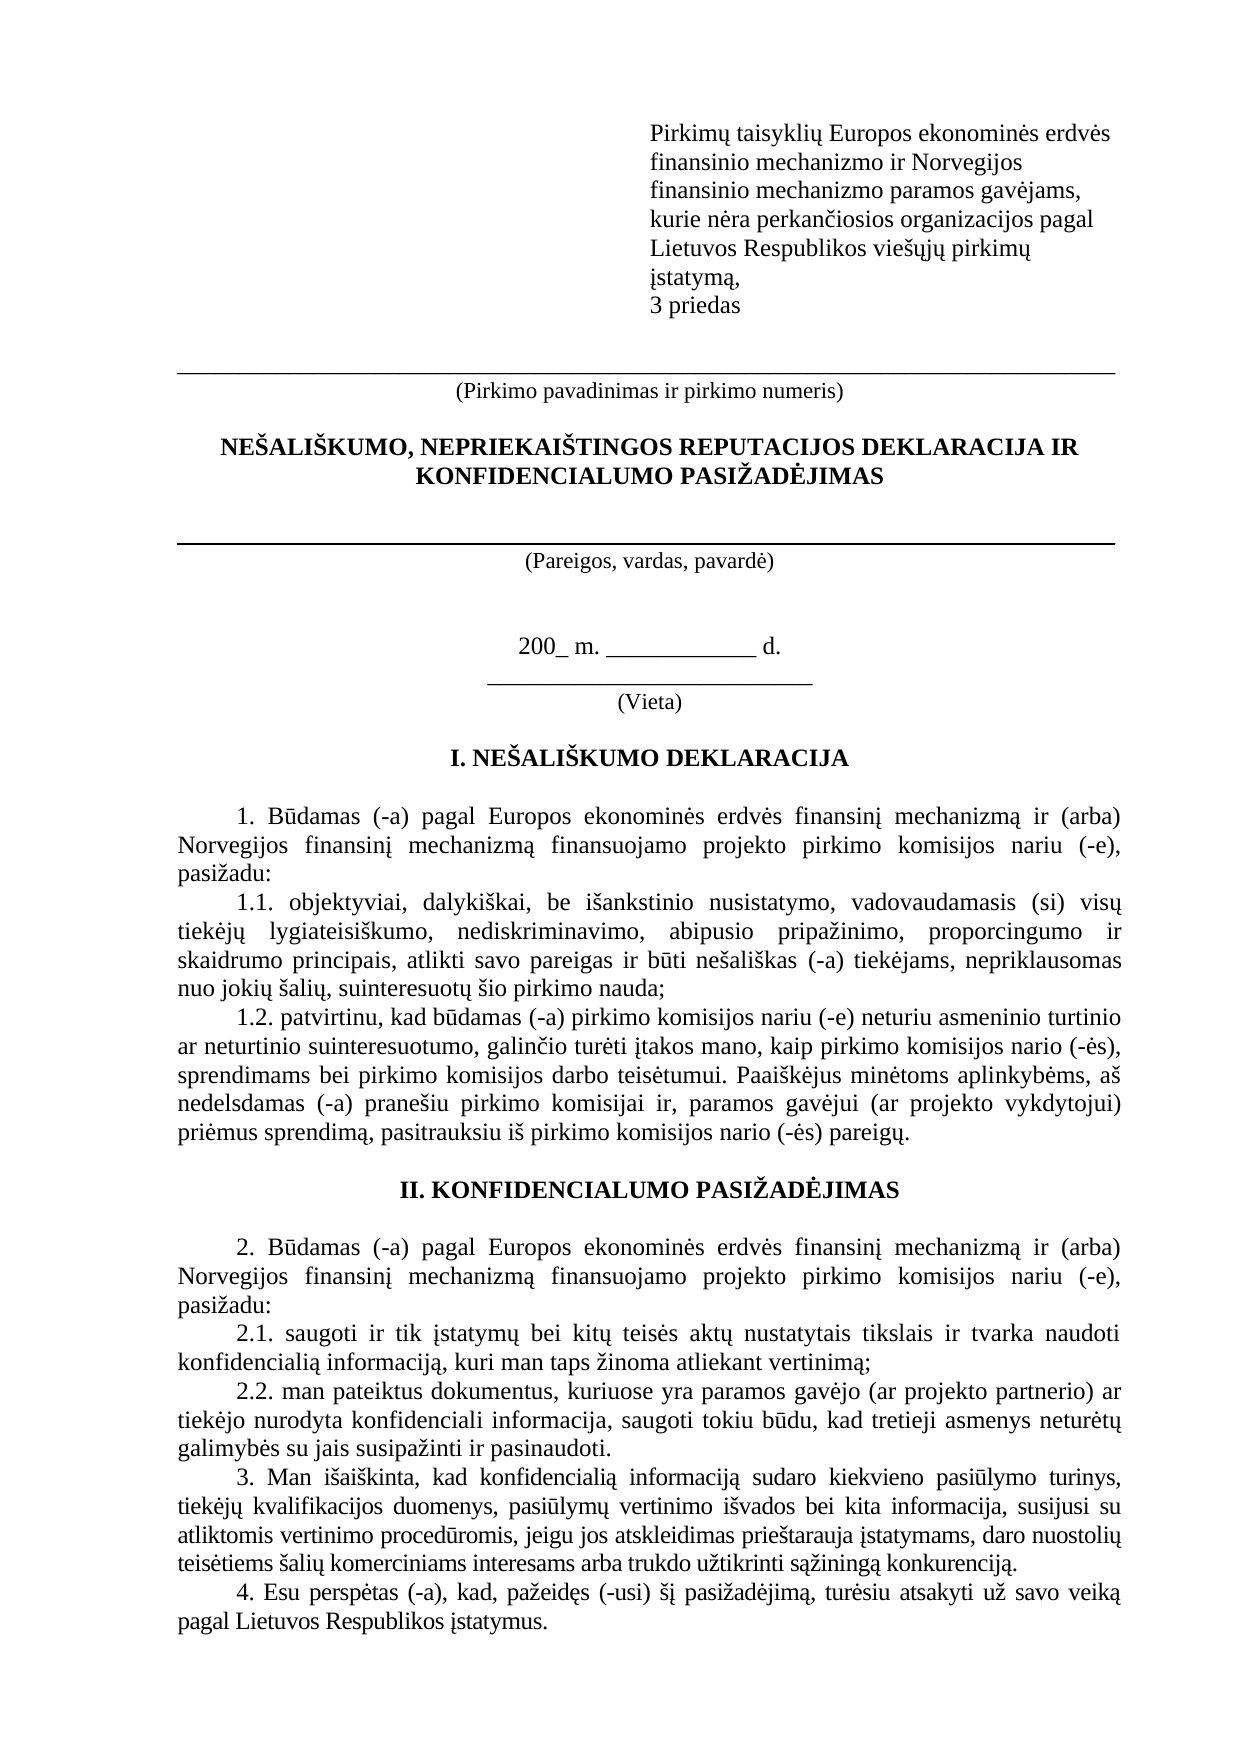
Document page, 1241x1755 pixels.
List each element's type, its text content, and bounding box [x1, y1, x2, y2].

text 1.1. objektyviai, dalykiškai, be išankstinio nusistatymo, vadovaudamasis (si) visų tiekėjų lygiateisiškumo, nediskriminavimo, abipusio pripažinimo, proporcingumo ir skaidrumo principais, atlikti savo pareigas ir būti nešališkas (-a) tiekėjams, nepriklausomas nuo jokių šalių, suinteresuotų šio pirkimo nauda; [177, 887, 1122, 1002]
text (Pareigos, vardas, pavardė) [177, 547, 1122, 573]
text 1. Būdamas (-a) pagal Europos ekonominės erdvės finansinį mechanizmą ir (arba) Norvegijos finansinį mechanizmą finansuojamo projekto pirkimo komisijos nariu (-e), pasižadu: [177, 801, 1122, 887]
text finansinio mechanizmo paramos gavėjams, [649, 176, 1122, 204]
text 200_ m. ____________ d. [177, 631, 1122, 659]
text 3 priedas [649, 291, 1122, 319]
text I. NEŠALIŠKUMO DEKLARACIJA [177, 743, 1122, 772]
text 2.2. man pateiktus dokumentus, kuriuose yra paramos gavėjo (ar projekto partnerio) ar tiekėjo nurodyta konfidenciali informacija, saugoti tokiu būdu, kad tretieji asmenys neturėtų galimybės su jais susipažinti ir pasinaudoti. [177, 1376, 1122, 1462]
text II. KONFIDENCIALUMO PASIŽADĖJIMAS [177, 1175, 1122, 1203]
text _ [177, 518, 1122, 547]
text __________________________ [177, 659, 1122, 688]
text 1.2. patvirtinu, kad būdamas (-a) pirkimo komisijos nariu (-e) neturiu asmeninio turtinio ar neturtinio suinteresuotumo, galinčio turėti įtakos mano, kaip pirkimo komisijos nario (-ės), sprendimams bei pirkimo komisijos darbo teisėtumui. Paaiškėjus minėtoms aplinkybėms, aš nedelsdamas (-a) pranešiu pirkimo komisijai ir, paramos gavėjui (ar projekto vykdytojui) priėmus sprendimą, pasitrauksiu iš pirkimo komisijos nario (-ės) pareigų. [177, 1002, 1122, 1146]
text kurie nėra perkančiosios organizacijos pagal [649, 204, 1122, 233]
text (Pirkimo pavadinimas ir pirkimo numeris) [177, 377, 1122, 403]
text finansinio mechanizmo ir Norvegijos [649, 147, 1122, 176]
text _ [177, 348, 1122, 377]
text 4. Esu perspėtas (-a), kad, pažeidęs (-usi) šį pasižadėjimą, turėsiu atsakyti už savo veiką pagal Lietuvos Respublikos įstatymus. [177, 1577, 1122, 1635]
text 2.1. saugoti ir tik įstatymų bei kitų teisės aktų nustatytais tikslais ir tvarka naudoti konfidencialią informaciją, kuri man taps žinoma atliekant vertinimą; [177, 1318, 1122, 1376]
text Lietuvos Respublikos viešųjų pirkimų [649, 233, 1122, 262]
text (Vieta) [177, 688, 1122, 715]
text 3. Man išaiškinta, kad konfidencialią informaciją sudaro kiekvieno pasiūlymo turinys, tiekėjų kvalifikacijos duomenys, pasiūlymų vertinimo išvados bei kita informacija, susijusi su atliktomis vertinimo procedūromis, jeigu jos atskleidimas prieštarauja įstatymams, daro nuostolių teisėtiems šalių komerciniams interesams arba trukdo užtikrinti sąžiningą konkurenciją. [177, 1462, 1122, 1577]
text Pirkimų taisyklių Europos ekonominės erdvės [649, 118, 1122, 147]
text 2. Būdamas (-a) pagal Europos ekonominės erdvės finansinį mechanizmą ir (arba) Norvegijos finansinį mechanizmą finansuojamo projekto pirkimo komisijos nariu (-e), pasižadu: [177, 1232, 1122, 1318]
text NEŠALIŠKUMO, NEPRIEKAIŠTINGOS REPUTACIJOS DEKLARACIJA IR KONFIDENCIALUMO PASIŽADĖJIMAS [177, 432, 1122, 489]
text įstatymą, [649, 262, 1122, 291]
